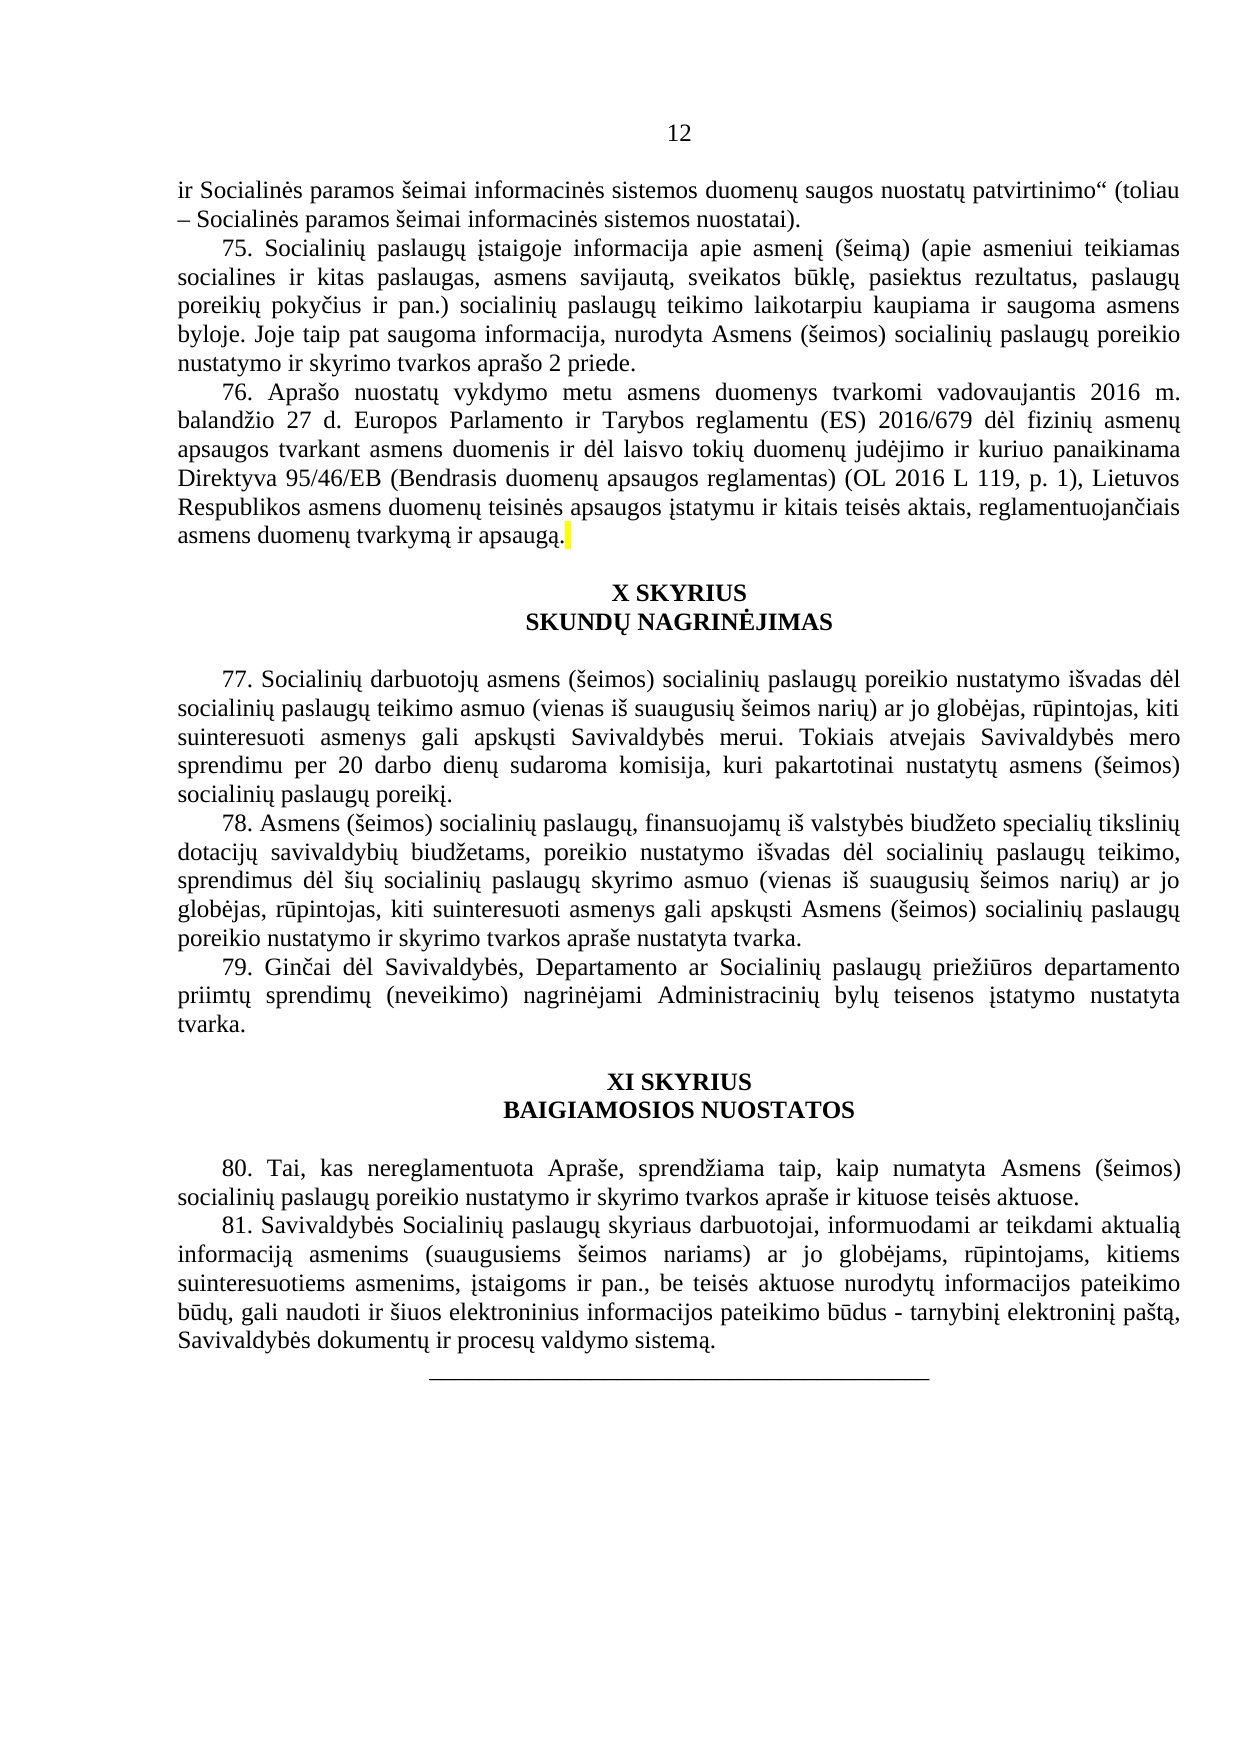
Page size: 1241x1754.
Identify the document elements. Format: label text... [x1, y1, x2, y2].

text 76. Aprašo nuostatų vykdymo metu asmens duomenys tvarkomi vadovaujantis 2016 m. balandžio 27 d. Europos Parlamento ir Tarybos reglamentu (ES) 2016/679 dėl fizinių asmenų apsaugos tvarkant asmens duomenis ir dėl laisvo tokių duomenų judėjimo ir kuriuo panaikinama Direktyva 95/46/EB (Bendrasis duomenų apsaugos reglamentas) (OL 2016 L 119, p. 1), Lietuvos Respublikos asmens duomenų teisinės apsaugos įstatymu ir kitais teisės aktais, reglamentuojančiais asmens duomenų tvarkymą ir apsaugą. [177, 377, 1181, 549]
text XI SKYRIUS [177, 1067, 1181, 1096]
text 79. Ginčai dėl Savivaldybės, Departamento ar Socialinių paslaugų priežiūros departamento priimtų sprendimų (neveikimo) nagrinėjami Administracinių bylų teisenos įstatymo nustatyta tvarka. [177, 952, 1181, 1038]
text 80. Tai, kas nereglamentuota Apraše, sprendžiama taip, kaip numatyta Asmens (šeimos) socialinių paslaugų poreikio nustatymo ir skyrimo tvarkos apraše ir kituose teisės aktuose. [177, 1153, 1181, 1211]
text SKUNDŲ NAGRINĖJIMAS [177, 607, 1181, 636]
text BAIGIAMOSIOS NUOSTATOS [177, 1096, 1181, 1124]
text 77. Socialinių darbuotojų asmens (šeimos) socialinių paslaugų poreikio nustatymo išvadas dėl socialinių paslaugų teikimo asmuo (vienas iš suaugusių šeimos narių) ar jo globėjas, rūpintojas, kiti suinteresuoti asmenys gali apskųsti Savivaldybės merui. Tokiais atvejais Savivaldybės mero sprendimu per 20 darbo dienų sudaroma komisija, kuri pakartotinai nustatytų asmens (šeimos) socialinių paslaugų poreikį. [177, 664, 1181, 808]
text ________________________________________ [177, 1354, 1181, 1383]
text 78. Asmens (šeimos) socialinių paslaugų, finansuojamų iš valstybės biudžeto specialių tikslinių dotacijų savivaldybių biudžetams, poreikio nustatymo išvadas dėl socialinių paslaugų teikimo, sprendimus dėl šių socialinių paslaugų skyrimo asmuo (vienas iš suaugusių šeimos narių) ar jo globėjas, rūpintojas, kiti suinteresuoti asmenys gali apskųsti Asmens (šeimos) socialinių paslaugų poreikio nustatymo ir skyrimo tvarkos apraše nustatyta tvarka. [177, 808, 1181, 952]
text X SKYRIUS [177, 578, 1181, 607]
text ir Socialinės paramos šeimai informacinės sistemos duomenų saugos nuostatų patvirtinimo“ (toliau ‒ Socialinės paramos šeimai informacinės sistemos nuostatai). [177, 176, 1181, 233]
text 81. Savivaldybės Socialinių paslaugų skyriaus darbuotojai, informuodami ar teikdami aktualią informaciją asmenims (suaugusiems šeimos nariams) ar jo globėjams, rūpintojams, kitiems suinteresuotiems asmenims, įstaigoms ir pan., be teisės aktuose nurodytų informacijos pateikimo būdų, gali naudoti ir šiuos elektroninius informacijos pateikimo būdus - tarnybinį elektroninį paštą, Savivaldybės dokumentų ir procesų valdymo sistemą. [177, 1211, 1181, 1354]
text 75. Socialinių paslaugų įstaigoje informacija apie asmenį (šeimą) (apie asmeniui teikiamas socialines ir kitas paslaugas, asmens savijautą, sveikatos būklę, pasiektus rezultatus, paslaugų poreikių pokyčius ir pan.) socialinių paslaugų teikimo laikotarpiu kaupiama ir saugoma asmens byloje. Joje taip pat saugoma informacija, nurodyta Asmens (šeimos) socialinių paslaugų poreikio nustatymo ir skyrimo tvarkos aprašo 2 priede. [177, 233, 1181, 377]
